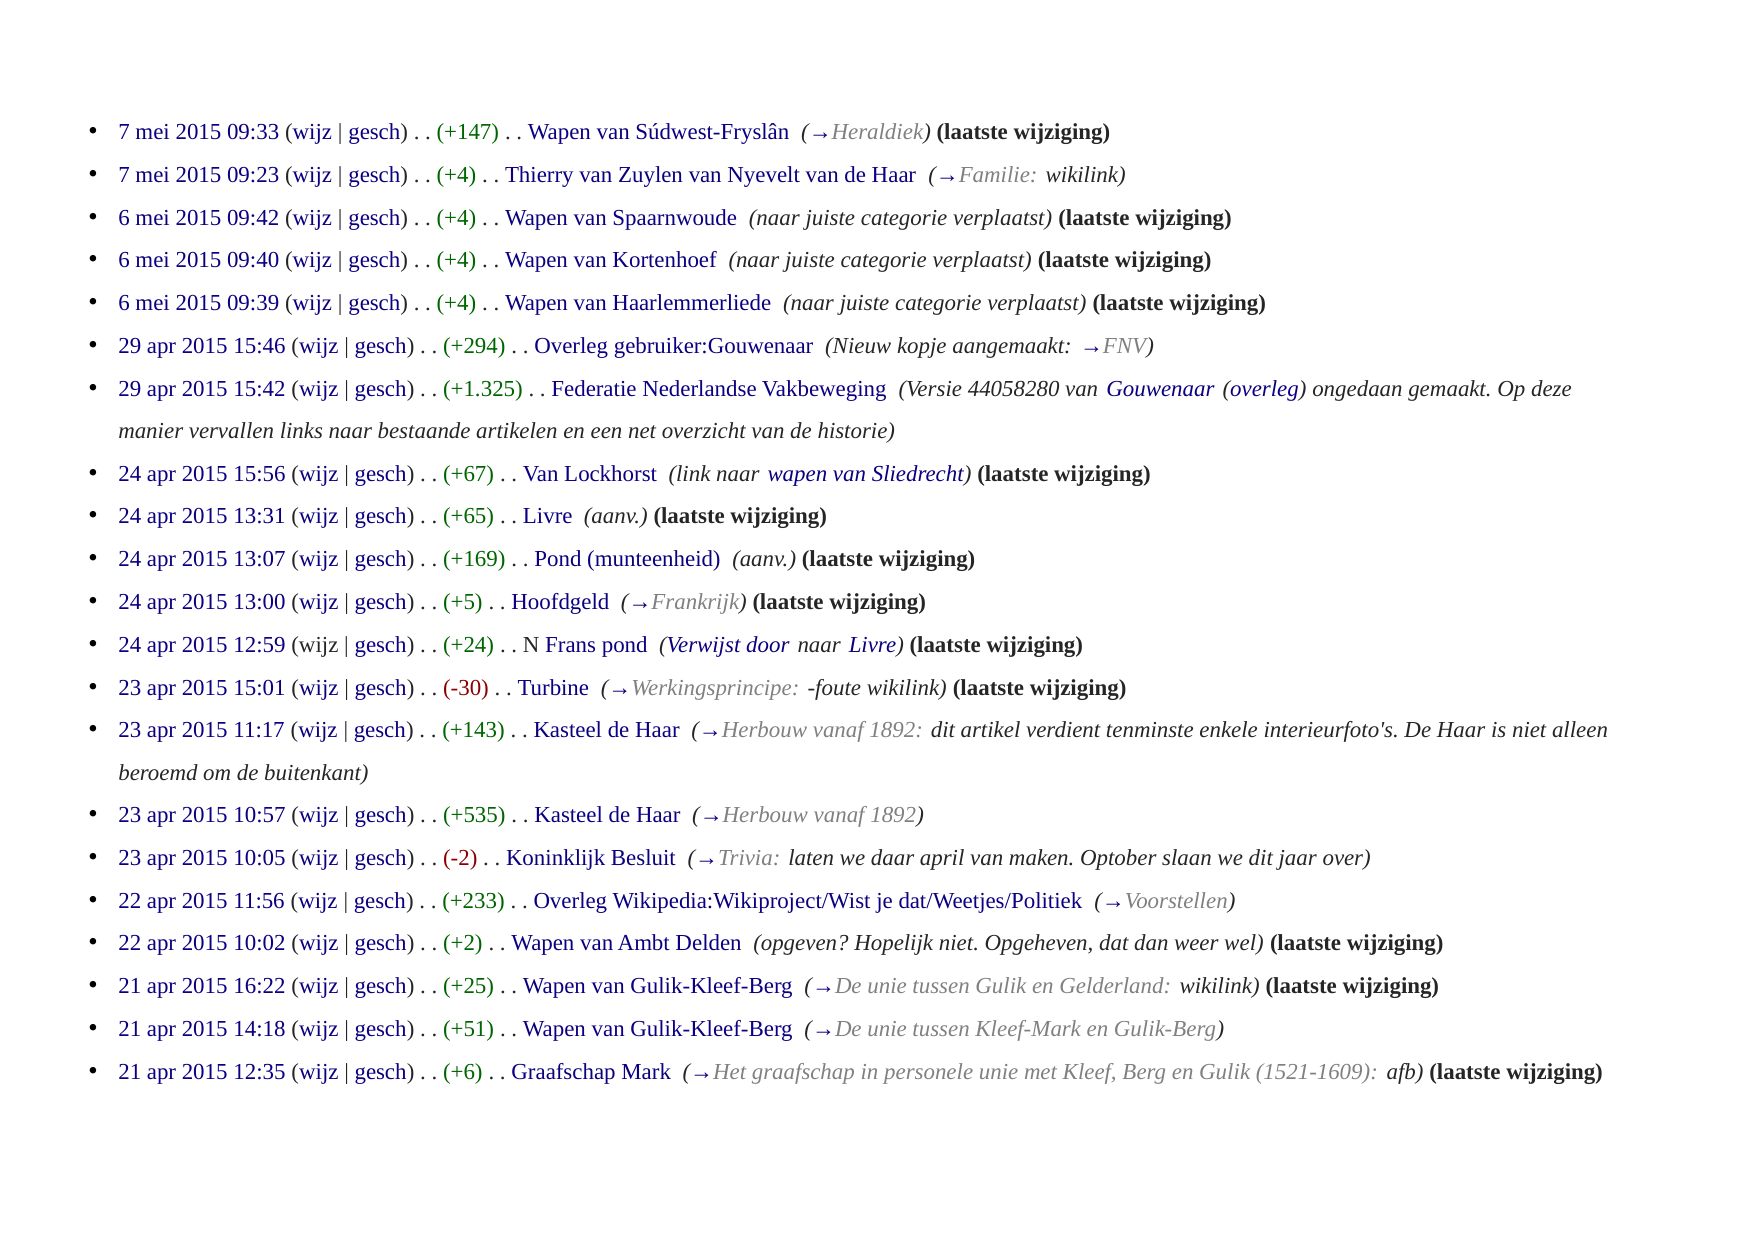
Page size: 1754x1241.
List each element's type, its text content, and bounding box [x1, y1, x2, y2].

list 22 apr 2015 11:56 (wijz | gesch) . . (+233)‎ . . Overleg Wikipedia:Wikiproject/Wist je dat/Weetjes/Politiek ‎ (→‎Voorstellen) [118, 887, 1636, 913]
list 24 apr 2015 13:00 (wijz | gesch) . . (+5)‎ . . Hoofdgeld ‎ (→‎Frankrijk) (laatste wijziging) [118, 588, 1636, 615]
list 23 apr 2015 10:57 (wijz | gesch) . . (+535)‎ . . Kasteel de Haar ‎ (→‎Herbouw vanaf 1892) [118, 801, 1636, 828]
list 23 apr 2015 11:17 (wijz | gesch) . . (+143)‎ . . Kasteel de Haar ‎ (→‎Herbouw vanaf 1892: dit artikel verdient tenminste enkele interieurfoto's. De Haar is niet alleen beroemd om de buitenkant) [118, 716, 1636, 785]
list 23 apr 2015 15:01 (wijz | gesch) . . (-30)‎ . . Turbine ‎ (→‎Werkingsprincipe: -foute wikilink) (laatste wijziging) [118, 674, 1636, 700]
list 29 apr 2015 15:42 (wijz | gesch) . . (+1.325)‎ . . Federatie Nederlandse Vakbeweging ‎ (Versie 44058280 van Gouwenaar (overleg) ongedaan gemaakt. Op deze manier vervallen links naar bestaande artikelen en een net overzicht van de historie) [118, 375, 1636, 444]
list 6 mei 2015 09:40 (wijz | gesch) . . (+4)‎ . . Wapen van Kortenhoef ‎ (naar juiste categorie verplaatst) (laatste wijziging) [118, 247, 1636, 273]
list 24 apr 2015 13:07 (wijz | gesch) . . (+169)‎ . . Pond (munteenheid) ‎ (aanv.) (laatste wijziging) [118, 545, 1636, 572]
list 23 apr 2015 10:05 (wijz | gesch) . . (-2)‎ . . Koninklijk Besluit ‎ (→‎Trivia: laten we daar april van maken. Optober slaan we dit jaar over) [118, 844, 1636, 871]
list 21 apr 2015 14:18 (wijz | gesch) . . (+51)‎ . . Wapen van Gulik-Kleef-Berg ‎ (→‎De unie tussen Kleef-Mark en Gulik-Berg) [118, 1015, 1636, 1042]
list 6 mei 2015 09:39 (wijz | gesch) . . (+4)‎ . . Wapen van Haarlemmerliede ‎ (naar juiste categorie verplaatst) (laatste wijziging) [118, 289, 1636, 316]
list 21 apr 2015 16:22 (wijz | gesch) . . (+25)‎ . . Wapen van Gulik-Kleef-Berg ‎ (→‎De unie tussen Gulik en Gelderland: wikilink) (laatste wijziging) [118, 972, 1636, 999]
list 7 mei 2015 09:33 (wijz | gesch) . . (+147)‎ . . Wapen van Súdwest-Fryslân ‎ (→‎Heraldiek) (laatste wijziging) [118, 118, 1636, 145]
list 24 apr 2015 12:59 (wijz | gesch) . . (+24)‎ . . N Frans pond ‎ (Verwijst door naar Livre) (laatste wijziging) [118, 631, 1636, 658]
list 22 apr 2015 10:02 (wijz | gesch) . . (+2)‎ . . Wapen van Ambt Delden ‎ (opgeven? Hopelijk niet. Opgeheven, dat dan weer wel) (laatste wijziging) [118, 929, 1636, 956]
list 7 mei 2015 09:23 (wijz | gesch) . . (+4)‎ . . Thierry van Zuylen van Nyevelt van de Haar ‎ (→‎Familie: wikilink) [118, 161, 1636, 188]
list 29 apr 2015 15:46 (wijz | gesch) . . (+294)‎ . . Overleg gebruiker:Gouwenaar ‎ (Nieuw kopje aangemaakt: →‎FNV) [118, 332, 1636, 359]
list 21 apr 2015 12:35 (wijz | gesch) . . (+6)‎ . . Graafschap Mark ‎ (→‎Het graafschap in personele unie met Kleef, Berg en Gulik (1521-1609): afb) (laatste wijziging) [118, 1058, 1636, 1085]
list 6 mei 2015 09:42 (wijz | gesch) . . (+4)‎ . . Wapen van Spaarnwoude ‎ (naar juiste categorie verplaatst) (laatste wijziging) [118, 204, 1636, 231]
list 24 apr 2015 13:31 (wijz | gesch) . . (+65)‎ . . Livre ‎ (aanv.) (laatste wijziging) [118, 502, 1636, 529]
list 24 apr 2015 15:56 (wijz | gesch) . . (+67)‎ . . Van Lockhorst ‎ (link naar wapen van Sliedrecht) (laatste wijziging) [118, 459, 1636, 486]
